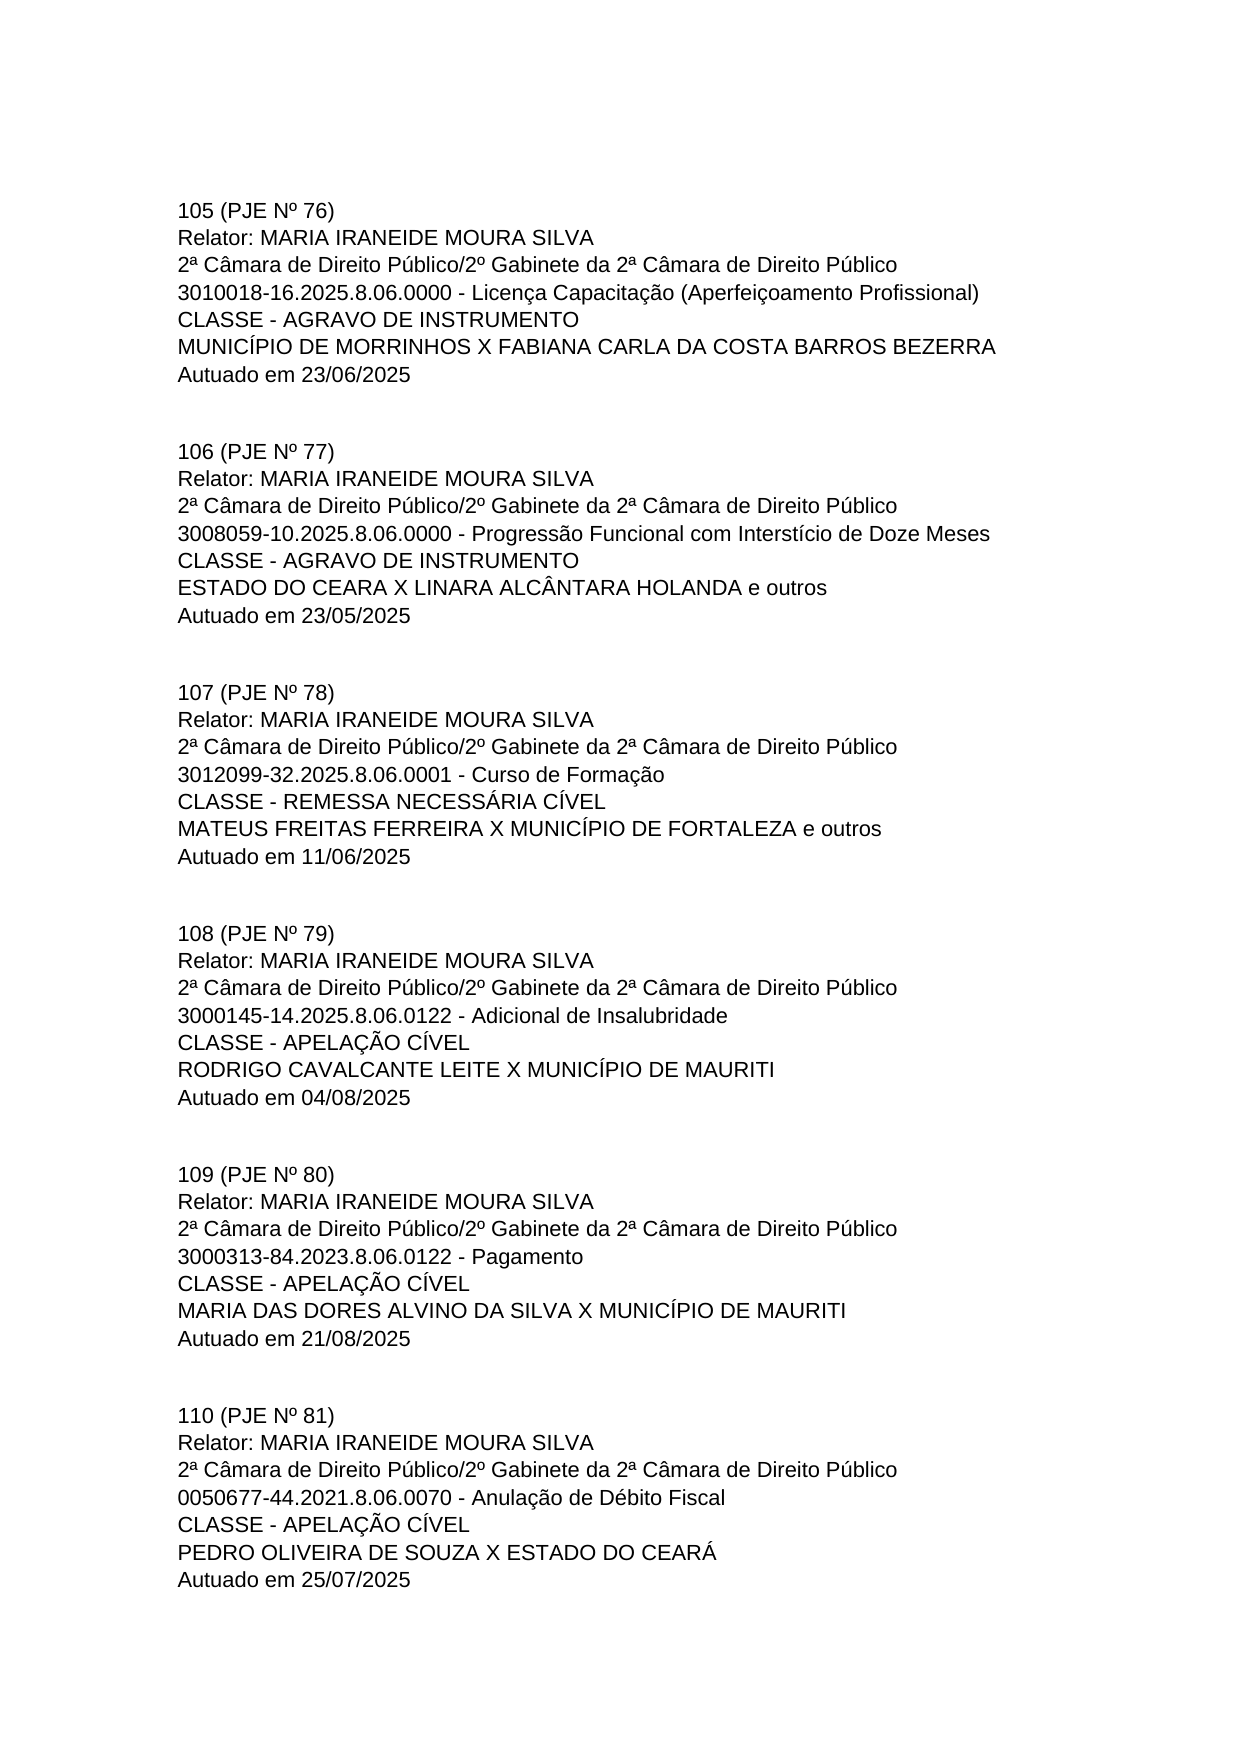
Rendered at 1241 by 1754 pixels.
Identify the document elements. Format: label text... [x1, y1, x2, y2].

subtitle 3000145-14.2025.8.06.0122 - Adicional de Insalubridade [177, 1002, 1063, 1028]
text Relator: MARIA IRANEIDE MOURA SILVA [177, 1430, 1063, 1455]
text 105 (PJE Nº 76) [177, 198, 1063, 223]
text Relator: MARIA IRANEIDE MOURA SILVA [177, 1189, 1063, 1214]
text 108 (PJE Nº 79) [177, 921, 1063, 946]
text 106 (PJE Nº 77) [177, 439, 1063, 464]
text 2ª Câmara de Direito Público/2º Gabinete da 2ª Câmara de Direito Público [177, 734, 1063, 759]
text Autuado em 21/08/2025 [177, 1326, 1063, 1351]
text CLASSE - APELAÇÃO CÍVEL RODRIGO CAVALCANTE LEITE X MUNICÍPIO DE MAURITI [177, 1030, 1063, 1083]
text CLASSE - APELAÇÃO CÍVEL PEDRO OLIVEIRA DE SOUZA X ESTADO DO CEARÁ [177, 1512, 1063, 1565]
text 110 (PJE Nº 81) [177, 1403, 1063, 1428]
text Autuado em 11/06/2025 [177, 843, 1063, 869]
subtitle 3008059-10.2025.8.06.0000 - Progressão Funcional com Interstício de Doze Meses [177, 520, 1063, 546]
text CLASSE - APELAÇÃO CÍVEL MARIA DAS DORES ALVINO DA SILVA X MUNICÍPIO DE MAURITI [177, 1271, 1063, 1324]
text 2ª Câmara de Direito Público/2º Gabinete da 2ª Câmara de Direito Público [177, 252, 1063, 277]
text CLASSE - REMESSA NECESSÁRIA CÍVEL MATEUS FREITAS FERREIRA X MUNICÍPIO DE FORTALEZA e outros [177, 789, 1063, 842]
text 2ª Câmara de Direito Público/2º Gabinete da 2ª Câmara de Direito Público [177, 1457, 1063, 1483]
text Relator: MARIA IRANEIDE MOURA SILVA [177, 225, 1063, 250]
text Relator: MARIA IRANEIDE MOURA SILVA [177, 948, 1063, 973]
text 109 (PJE Nº 80) [177, 1162, 1063, 1187]
text Autuado em 23/06/2025 [177, 361, 1063, 387]
text Relator: MARIA IRANEIDE MOURA SILVA [177, 466, 1063, 491]
subtitle 3000313-84.2023.8.06.0122 - Pagamento [177, 1243, 1063, 1269]
subtitle 3012099-32.2025.8.06.0001 - Curso de Formação [177, 761, 1063, 787]
text 2ª Câmara de Direito Público/2º Gabinete da 2ª Câmara de Direito Público [177, 1216, 1063, 1242]
text CLASSE - AGRAVO DE INSTRUMENTO ESTADO DO CEARA X LINARA ALCÂNTARA HOLANDA e outros [177, 548, 1063, 601]
text Autuado em 04/08/2025 [177, 1084, 1063, 1110]
text Autuado em 23/05/2025 [177, 602, 1063, 628]
text 107 (PJE Nº 78) [177, 680, 1063, 705]
text Autuado em 25/07/2025 [177, 1567, 1063, 1592]
subtitle 0050677-44.2021.8.06.0070 - Anulação de Débito Fiscal [177, 1484, 1063, 1510]
text 2ª Câmara de Direito Público/2º Gabinete da 2ª Câmara de Direito Público [177, 975, 1063, 1001]
text Relator: MARIA IRANEIDE MOURA SILVA [177, 707, 1063, 732]
subtitle 3010018-16.2025.8.06.0000 - Licença Capacitação (Aperfeiçoamento Profissional) [177, 279, 1063, 304]
text 2ª Câmara de Direito Público/2º Gabinete da 2ª Câmara de Direito Público [177, 493, 1063, 518]
text CLASSE - AGRAVO DE INSTRUMENTO MUNICÍPIO DE MORRINHOS X FABIANA CARLA DA COSTA BARROS BEZERRA [177, 307, 1063, 359]
